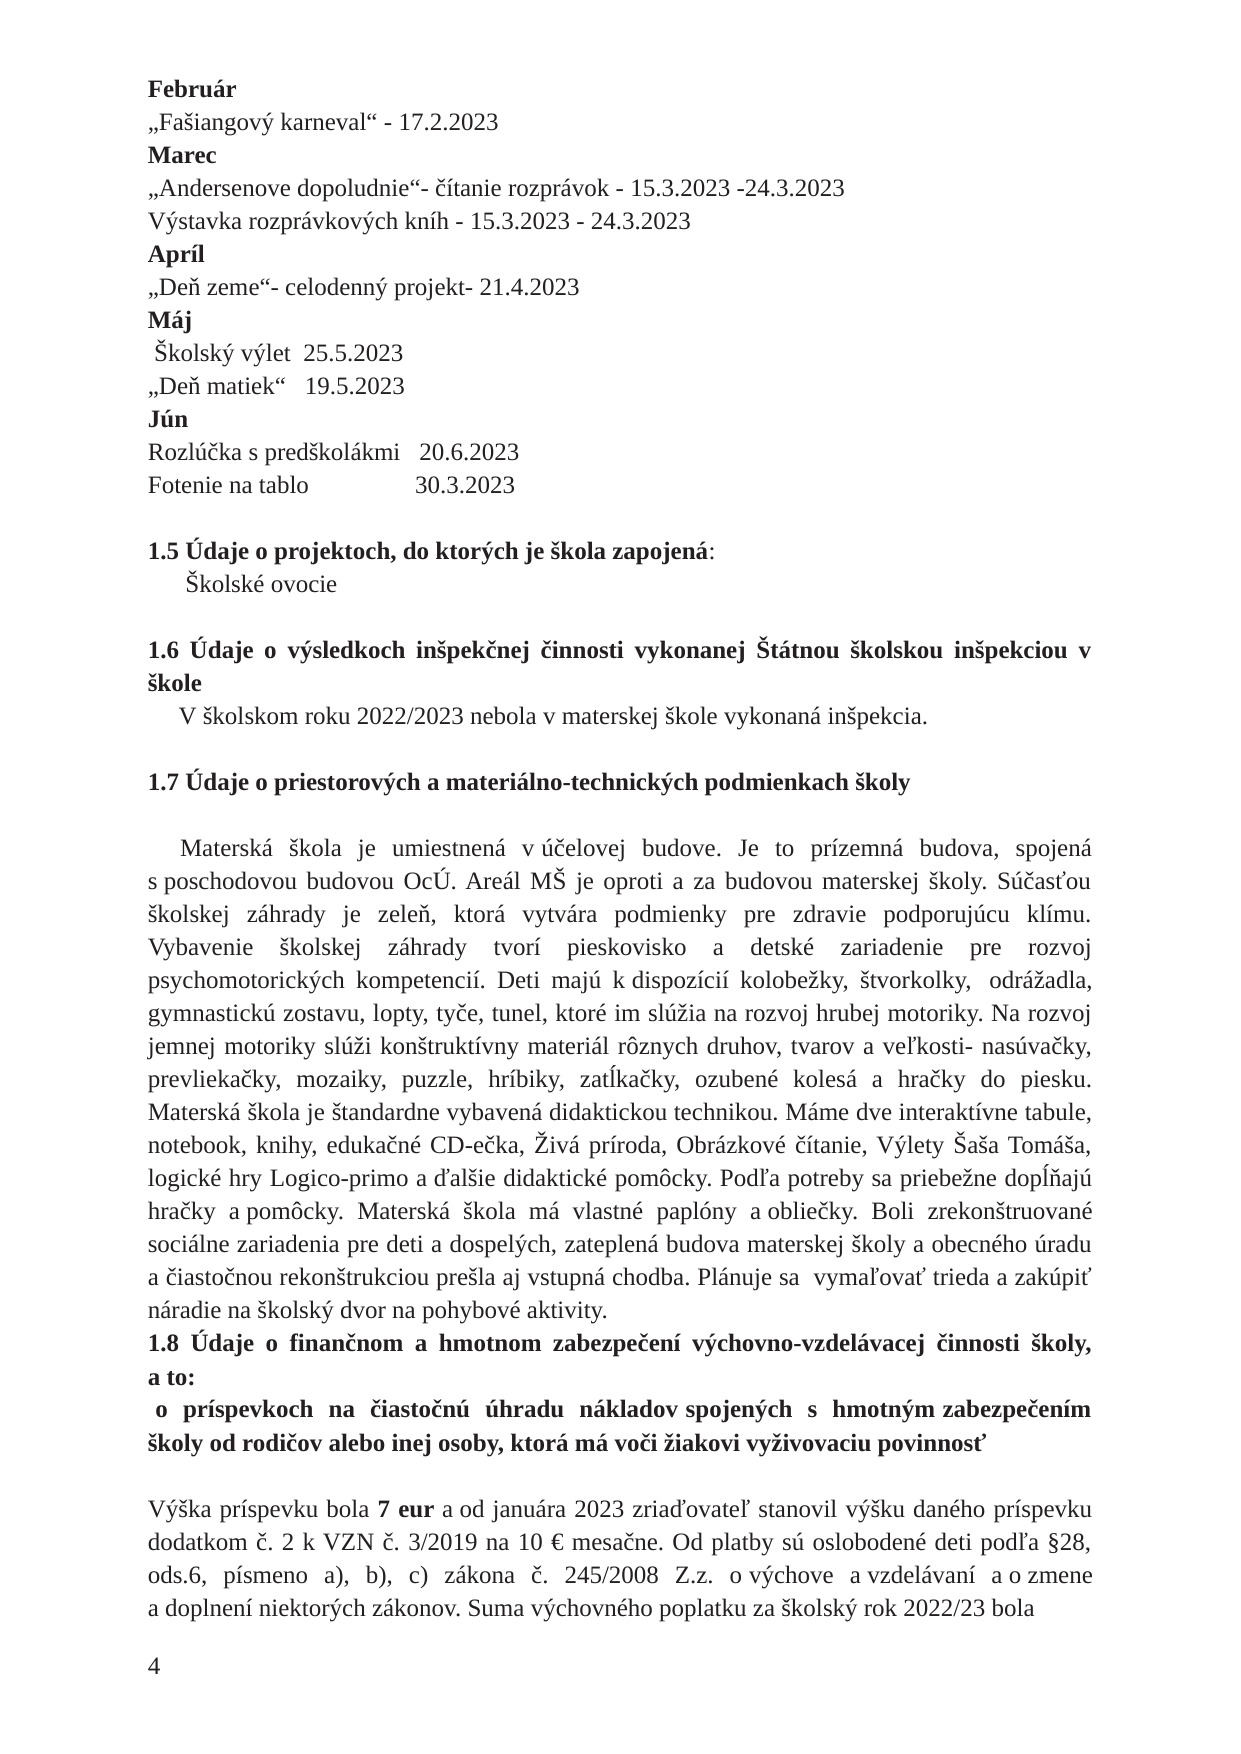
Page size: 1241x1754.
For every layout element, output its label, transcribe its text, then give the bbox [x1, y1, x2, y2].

text 1.6 Údaje o výsledkoch inšpekčnej činnosti vykonanej Štátnou školskou inšpekciou v škole [148, 635, 1093, 697]
text „Andersenove dopoludnie“- čítanie rozprávok - 15.3.2023 -24.3.2023 [148, 173, 1093, 202]
text Materská škola je umiestnená v účelovej budove. Je to prízemná budova, spojená s poschodovou budovou OcÚ. Areál MŠ je oproti a za budovou materskej školy. Súčasťou školskej záhrady je zeleň, ktorá vytvára podmienky pre zdravie podporujúcu klímu. Vybavenie školskej záhrady tvorí pieskovisko a detské zariadenie pre rozvoj psychomotorických kompetencií. Deti majú k dispozícií kolobežky, štvorkolky, odrážadla, gymnastickú zostavu, lopty, tyče, tunel, ktoré im slúžia na rozvoj hrubej motoriky. Na rozvoj jemnej motoriky slúži konštruktívny materiál rôznych druhov, tvarov a veľkosti- nasúvačky, prevliekačky, mozaiky, puzzle, hríbiky, zatĺkačky, ozubené kolesá a hračky do piesku. Materská škola je štandardne vybavená didaktickou technikou. Máme dve interaktívne tabule, notebook, knihy, edukačné CD-ečka, Živá príroda, Obrázkové čítanie, Výlety Šaša Tomáša, logické hry Logico-primo a ďalšie didaktické pomôcky. Podľa potreby sa priebežne dopĺňajú hračky a pomôcky. Materská škola má vlastné paplóny a obliečky. Boli zrekonštruované sociálne zariadenia pre deti a dospelých, zateplená budova materskej školy a obecného úradu a čiastočnou rekonštrukciou prešla aj vstupná chodba. Plánuje sa vymaľovať trieda a zakúpiť náradie na školský dvor na pohybové aktivity. [148, 833, 1093, 1324]
text „Fašiangový karneval“ - 17.2.2023 [148, 107, 1093, 136]
text Školské ovocie [148, 569, 1093, 598]
text Rozlúčka s predškolákmi 20.6.2023 [148, 437, 1093, 466]
text Február [148, 74, 1093, 102]
text 1.8 Údaje o finančnom a hmotnom zabezpečení výchovno-vzdelávacej činnosti školy, a to: [148, 1328, 1093, 1390]
text Školský výlet 25.5.2023 [148, 338, 1093, 367]
text Výška príspevku bola 7 eur a od januára 2023 zriaďovateľ stanovil výšku daného príspevku dodatkom č. 2 k VZN č. 3/2019 na 10 € mesačne. Od platby sú oslobodené deti podľa §28, ods.6, písmeno a), b), c) zákona č. 245/2008 Z.z. o výchove a vzdelávaní a o zmene a doplnení niektorých zákonov. Suma výchovného poplatku za školský rok 2022/23 bola [148, 1494, 1093, 1621]
text Apríl [148, 239, 1093, 268]
text V školskom roku 2022/2023 nebola v materskej škole vykonaná inšpekcia. [148, 701, 1093, 730]
text o príspevkoch na čiastočnú úhradu nákladov spojených s hmotným zabezpečením školy od rodičov alebo inej osoby, ktorá má voči žiakovi vyživovaciu povinnosť [148, 1394, 1093, 1456]
text 1.5 Údaje o projektoch, do ktorých je škola zapojená: [148, 536, 1093, 565]
text Fotenie na tablo 30.3.2023 [148, 470, 1093, 499]
text 1.7 Údaje o priestorových a materiálno-technických podmienkach školy [148, 767, 1093, 796]
text Jún [148, 404, 1093, 433]
text Marec [148, 140, 1093, 168]
text „Deň zeme“- celodenný projekt- 21.4.2023 [148, 272, 1093, 301]
text Výstavka rozprávkových kníh - 15.3.2023 - 24.3.2023 [148, 206, 1093, 234]
text „Deň matiek“ 19.5.2023 [148, 371, 1093, 400]
text Máj [148, 305, 1093, 334]
